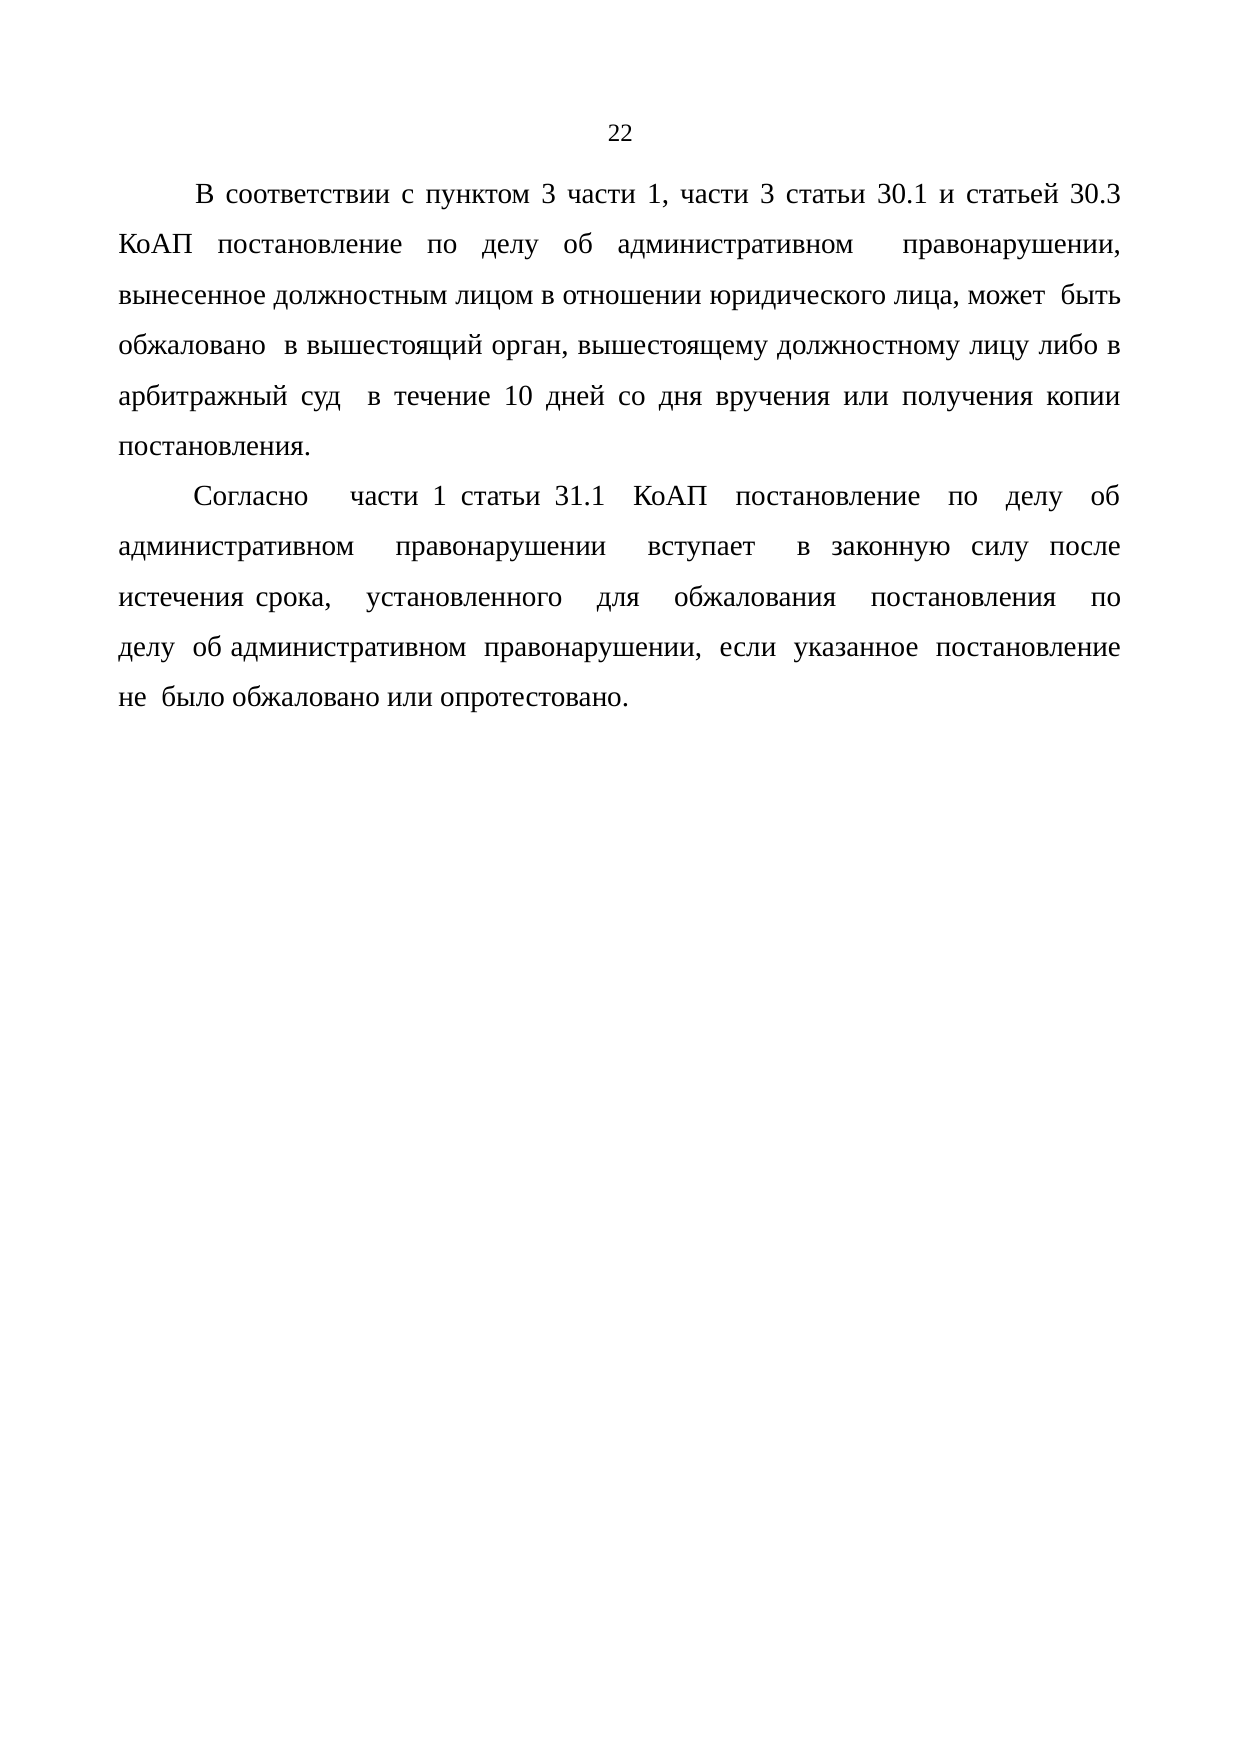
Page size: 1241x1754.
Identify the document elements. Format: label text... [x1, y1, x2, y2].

text Согласно части 1 статьи 31.1 КоАП постановление по делу об административном правонарушении вступает в законную силу после истечения срока, установленного для обжалования постановления по делу об административном правонарушении, если указанное постановление не было обжаловано или опротестовано. [118, 478, 1122, 713]
text В соответствии с пунктом 3 части 1, части 3 статьи 30.1 и статьей 30.3 КоАП постановление по делу об административном правонарушении, вынесенное должностным лицом в отношении юридического лица, может быть обжаловано в вышестоящий орган, вышестоящему должностному лицу либо в арбитражный суд в течение 10 дней со дня вручения или получения копии постановления. [118, 176, 1122, 461]
